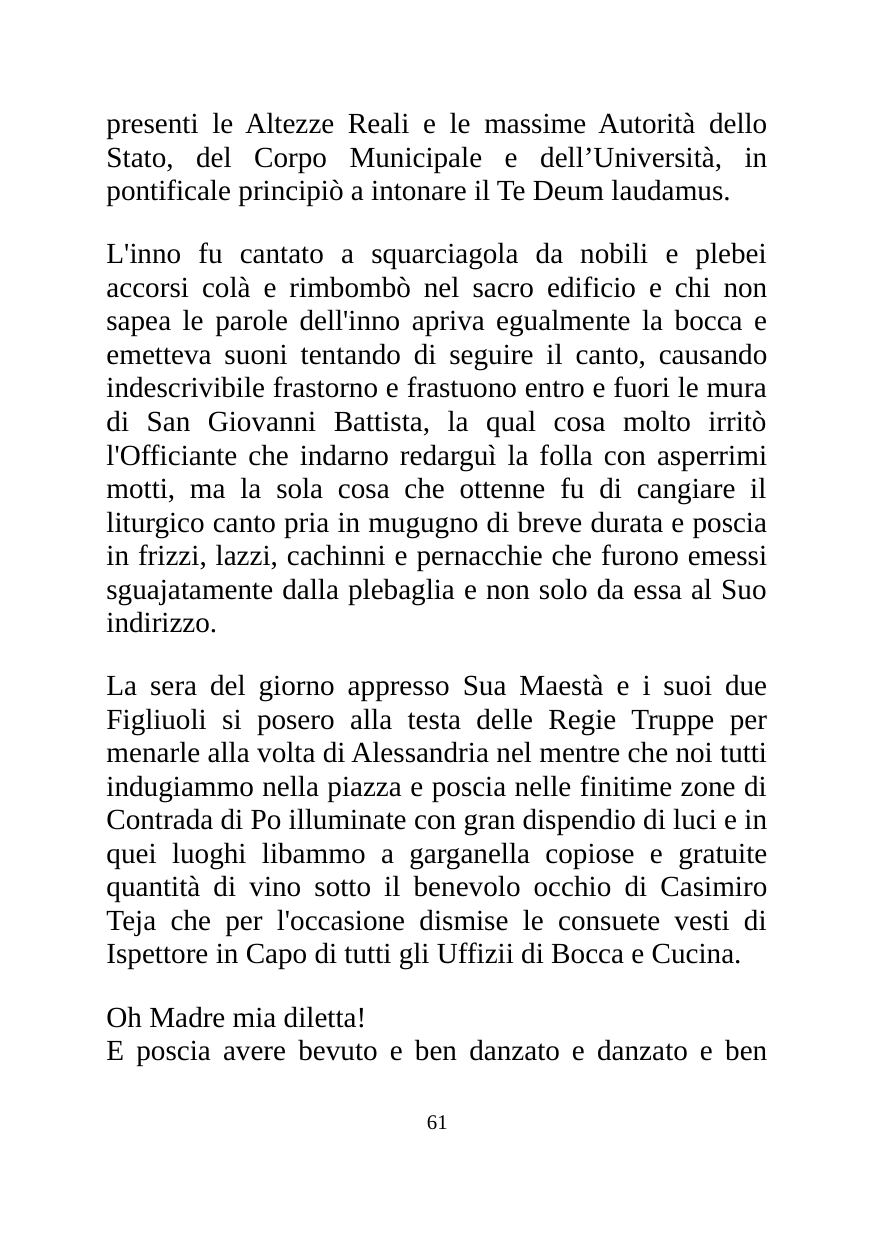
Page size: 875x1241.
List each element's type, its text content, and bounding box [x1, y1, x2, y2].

text La sera del giorno appresso Sua Maestà e i suoi due Figliuoli si posero alla testa delle Regie Truppe per menarle alla volta di Alessandria nel mentre che noi tutti indugiammo nella piazza e poscia nelle finitime zone di Contrada di Po illuminate con gran dispendio di luci e in quei luoghi libammo a garganella copiose e gratuite quantità di vino sotto il benevolo occhio di Casimiro Teja che per l'occasione dismise le consuete vesti di Ispettore in Capo di tutti gli Uffizii di Bocca e Cucina. [106, 668, 768, 970]
text presenti le Altezze Reali e le massime Autorità dello Stato, del Corpo Municipale e dell’Università, in pontificale principiò a intonare il Te Deum laudamus. [106, 106, 768, 207]
text L'inno fu cantato a squarciagola da nobili e plebei accorsi colà e rimbombò nel sacro edificio e chi non sapea le parole dell'inno apriva egualmente la bocca e emetteva suoni tentando di seguire il canto, causando indescrivibile frastorno e frastuono entro e fuori le mura di San Giovanni Battista, la qual cosa molto irritò l'Officiante che indarno redarguì la folla con asperrimi motti, ma la sola cosa che ottenne fu di cangiare il liturgico canto pria in mugugno di breve durata e poscia in frizzi, lazzi, cachinni e pernacchie che furono emessi sguajatamente dalla plebaglia e non solo da essa al Suo indirizzo. [106, 236, 768, 639]
text E poscia avere bevuto e ben danzato e danzato e ben [106, 1033, 768, 1067]
text Oh Madre mia diletta! [106, 1000, 768, 1033]
